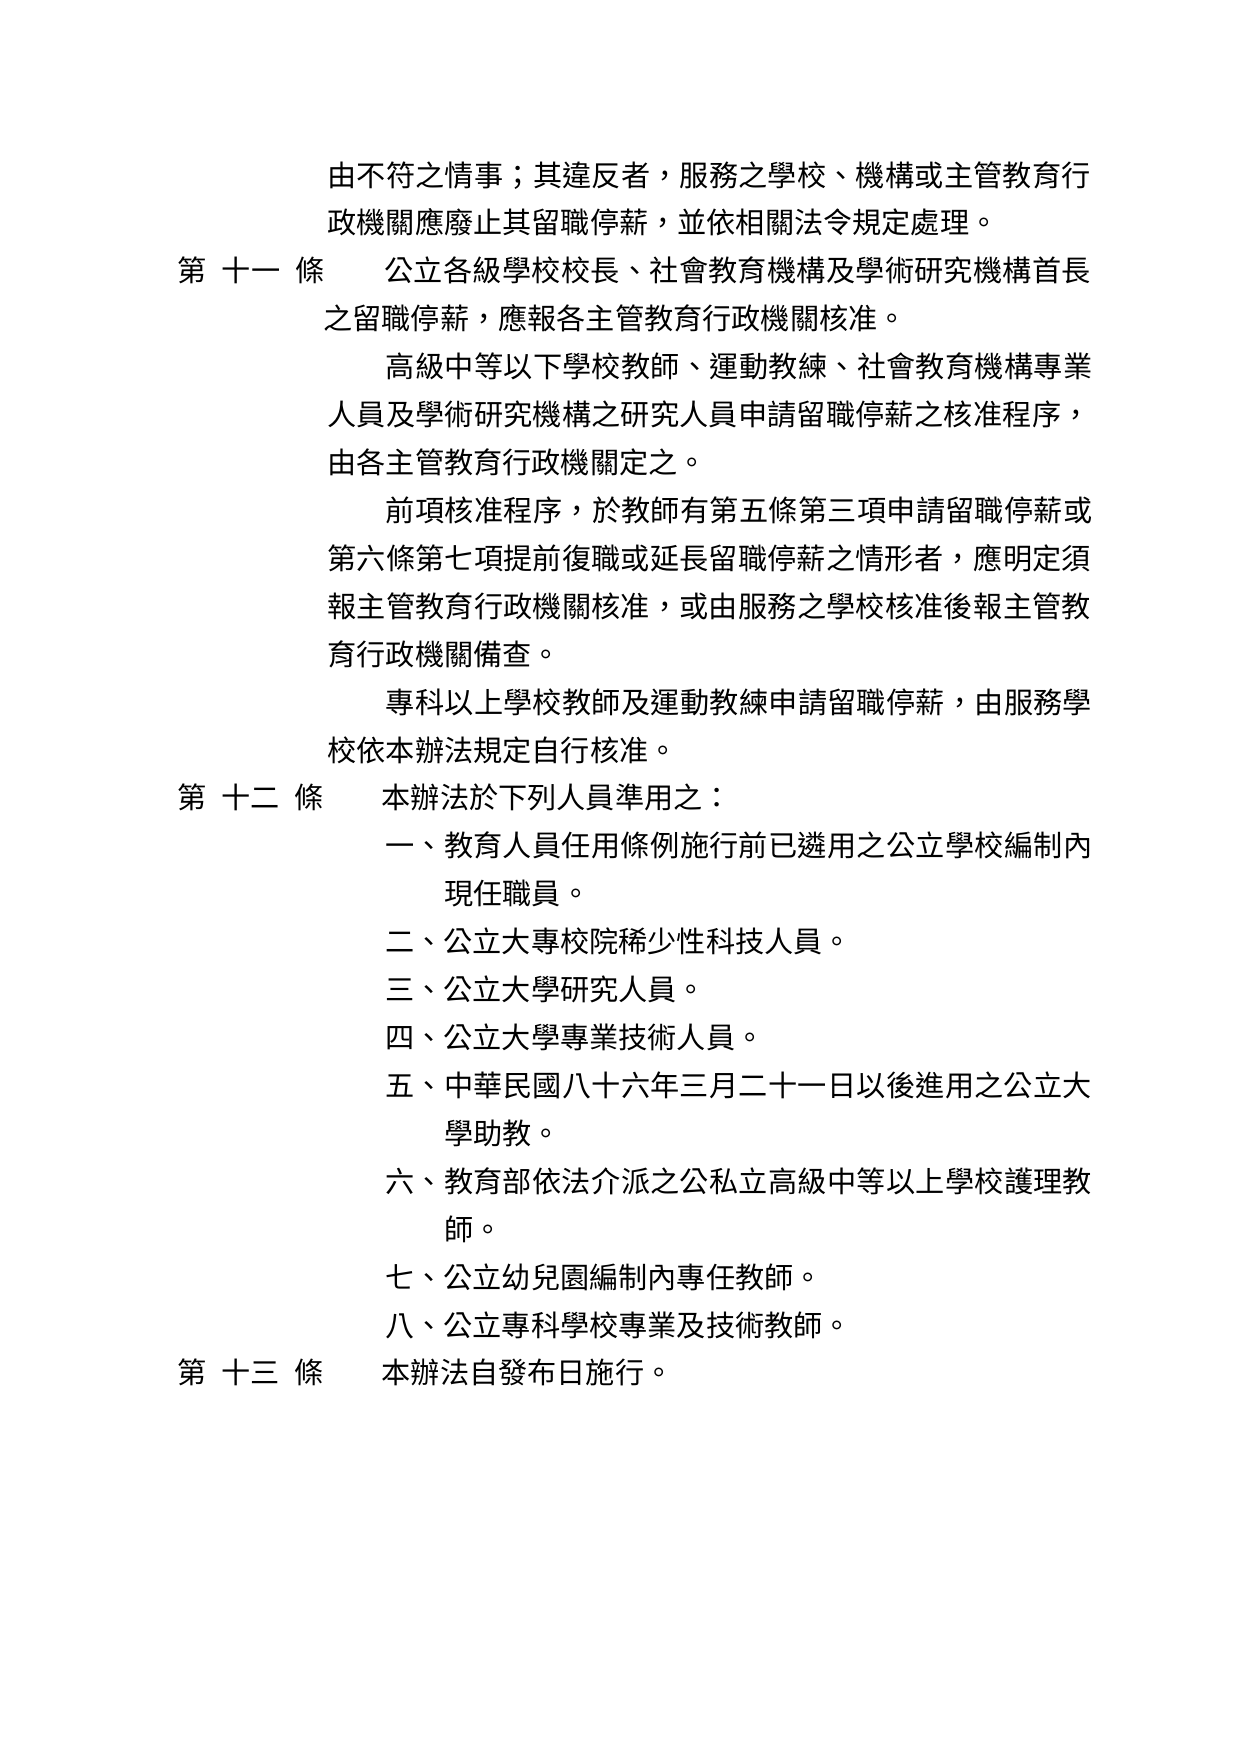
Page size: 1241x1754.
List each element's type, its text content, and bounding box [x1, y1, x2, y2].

text 五、中華民國八十六年三月二十一日以後進用之公立大學助教。 [385, 1058, 1093, 1154]
text 第 十二 條 本辦法於下列人員準用之： [177, 771, 1093, 818]
text 二、公立大專校院稀少性科技人員。 [385, 914, 1093, 962]
text 高級中等以下學校教師、運動教練、社會教育機構專業人員及學術研究機構之研究人員申請留職停薪之核准程序，由各主管教育行政機關定之。 [327, 339, 1093, 483]
text 第 十一 條 公立各級學校校長、社會教育機構及學術研究機構首長之留職停薪，應報各主管教育行政機關核准。 [177, 243, 1093, 339]
text 三、公立大學研究人員。 [385, 962, 1093, 1010]
text 七、公立幼兒園編制內專任教師。 [385, 1250, 1093, 1298]
text 專科以上學校教師及運動教練申請留職停薪，由服務學校依本辦法規定自行核准。 [327, 675, 1093, 771]
text 前項核准程序，於教師有第五條第三項申請留職停薪或第六條第七項提前復職或延長留職停薪之情形者，應明定須報主管教育行政機關核准，或由服務之學校核准後報主管教育行政機關備查。 [327, 483, 1093, 675]
text 八、公立專科學校專業及技術教師。 [385, 1298, 1093, 1346]
text 第 十三 條 本辦法自發布日施行。 [177, 1346, 1093, 1393]
text 一、教育人員任用條例施行前已遴用之公立學校編制內現任職員。 [385, 818, 1093, 914]
text 由不符之情事；其違反者，服務之學校、機構或主管教育行政機關應廢止其留職停薪，並依相關法令規定處理。 [327, 148, 1093, 243]
text 六、教育部依法介派之公私立高級中等以上學校護理教師。 [385, 1154, 1093, 1250]
text 四、公立大學專業技術人員。 [385, 1010, 1093, 1058]
